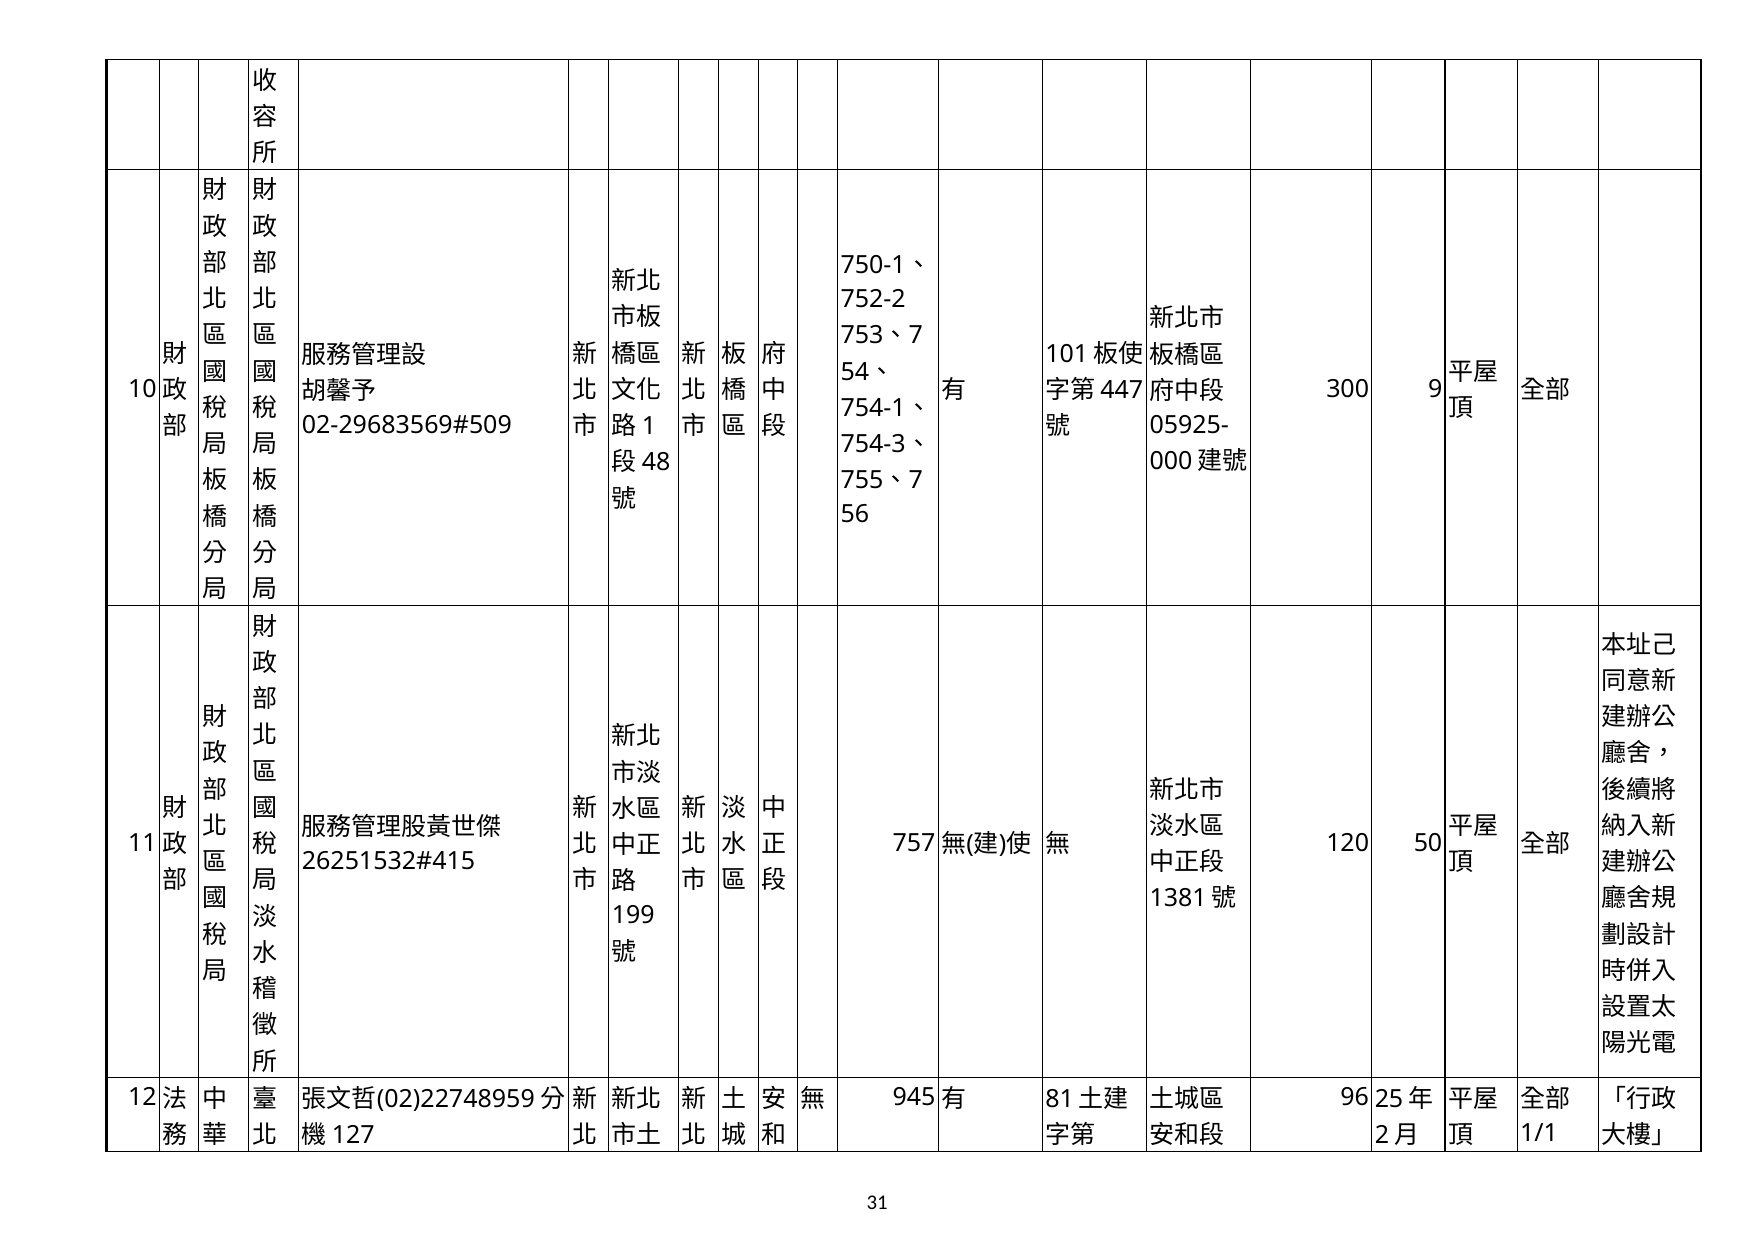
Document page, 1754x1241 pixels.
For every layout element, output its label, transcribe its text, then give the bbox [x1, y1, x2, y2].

table_cell 101板使字第447號 [1043, 170, 1146, 605]
table_cell [609, 60, 678, 169]
table_cell [199, 60, 248, 169]
table_cell [1251, 60, 1371, 169]
table_cell 法務 [160, 1078, 198, 1151]
table_cell 財政部北區國稅局淡水稽徵所 [249, 606, 298, 1077]
table_cell 新北市淡水區中正路199號 [609, 606, 678, 1077]
table_cell 新北市 [569, 170, 608, 605]
table_cell [838, 60, 938, 169]
table_cell 12 [108, 1078, 159, 1151]
table_cell [759, 60, 797, 169]
table_cell 服務管理股黃世傑26251532#415 [299, 606, 568, 1077]
table_cell 張文哲(02)22748959分機127 [299, 1078, 568, 1151]
table_cell [719, 60, 758, 169]
table_cell 本址己同意新建辦公廳舍，後續將納入新建辦公廳舍規劃設計時併入設置太陽光電 [1599, 606, 1700, 1077]
table_cell 11 [108, 606, 159, 1077]
table_cell 新北市 [569, 606, 608, 1077]
table_cell 平屋頂 [1446, 1078, 1517, 1151]
table_cell 81土建字第 [1043, 1078, 1146, 1151]
table_cell 新北 [569, 1078, 608, 1151]
table_cell 中華 [199, 1078, 248, 1151]
table_cell 96 [1251, 1078, 1371, 1151]
table_cell 有 [939, 170, 1042, 605]
table_cell 全部 [1518, 170, 1598, 605]
table_cell 安和 [759, 1078, 797, 1151]
table_cell [1043, 60, 1146, 169]
table_cell 財政部北區國稅局板橋分局 [199, 170, 248, 605]
table_cell 中正段 [759, 606, 797, 1077]
table_cell 新北市土 [609, 1078, 678, 1151]
table_cell 平屋頂 [1446, 606, 1517, 1077]
table_cell 新北市板橋區府中段05925-000建號 [1147, 170, 1250, 605]
table_cell [1446, 60, 1517, 169]
table_cell 臺北 [249, 1078, 298, 1151]
table_cell [1599, 60, 1700, 169]
table_cell [1372, 60, 1444, 169]
table_cell 財政部北區國稅局 [199, 606, 248, 1077]
table_cell 全部1/1 [1518, 1078, 1598, 1151]
table_cell 新北 [679, 1078, 718, 1151]
table_cell 府中段 [759, 170, 797, 605]
table_cell 平屋頂 [1446, 170, 1517, 605]
table_cell 新北市 [679, 170, 718, 605]
table_cell [939, 60, 1042, 169]
table_cell 土城區安和段 [1147, 1078, 1250, 1151]
table_cell 全部 [1518, 606, 1598, 1077]
table_cell 有 [939, 1078, 1042, 1151]
table_cell 757 [838, 606, 938, 1077]
table_cell 板橋區 [719, 170, 758, 605]
table_cell [1518, 60, 1598, 169]
table_cell 土城 [719, 1078, 758, 1151]
table_cell [1599, 170, 1700, 605]
table_cell [160, 60, 198, 169]
table_cell 收容所 [249, 60, 298, 169]
table_cell [569, 60, 608, 169]
table_cell 淡水區 [719, 606, 758, 1077]
table_cell 新北市板橋區文化路1段48號 [609, 170, 678, 605]
table_cell [1147, 60, 1250, 169]
table_cell 10 [108, 170, 159, 605]
table_cell 財政部 [160, 606, 198, 1077]
table_cell 750-1、 752-2 753、754、 754-1、 754-3、 755、756 [838, 170, 938, 605]
table_cell [798, 170, 837, 605]
table_cell [679, 60, 718, 169]
table_cell 新北市淡水區中正段1381號 [1147, 606, 1250, 1077]
table_cell [108, 60, 159, 169]
table_cell 財政部 [160, 170, 198, 605]
table_cell 300 [1251, 170, 1371, 605]
table_cell 9 [1372, 170, 1444, 605]
table_cell 財政部北區國稅局板橋分局 [249, 170, 298, 605]
table_cell 「行政大樓」 [1599, 1078, 1700, 1151]
table_cell 25年2月 [1372, 1078, 1444, 1151]
table_cell 945 [838, 1078, 938, 1151]
table_cell 120 [1251, 606, 1371, 1077]
table_cell [798, 606, 837, 1077]
table_cell 無 [798, 1078, 837, 1151]
table_cell 服務管理設 胡馨予 02-29683569#509 [299, 170, 568, 605]
table_cell 無 [1043, 606, 1146, 1077]
table_cell [798, 60, 837, 169]
table_cell [299, 60, 568, 169]
table_cell 新北市 [679, 606, 718, 1077]
table_cell 50 [1372, 606, 1444, 1077]
table_cell 無(建)使 [939, 606, 1042, 1077]
